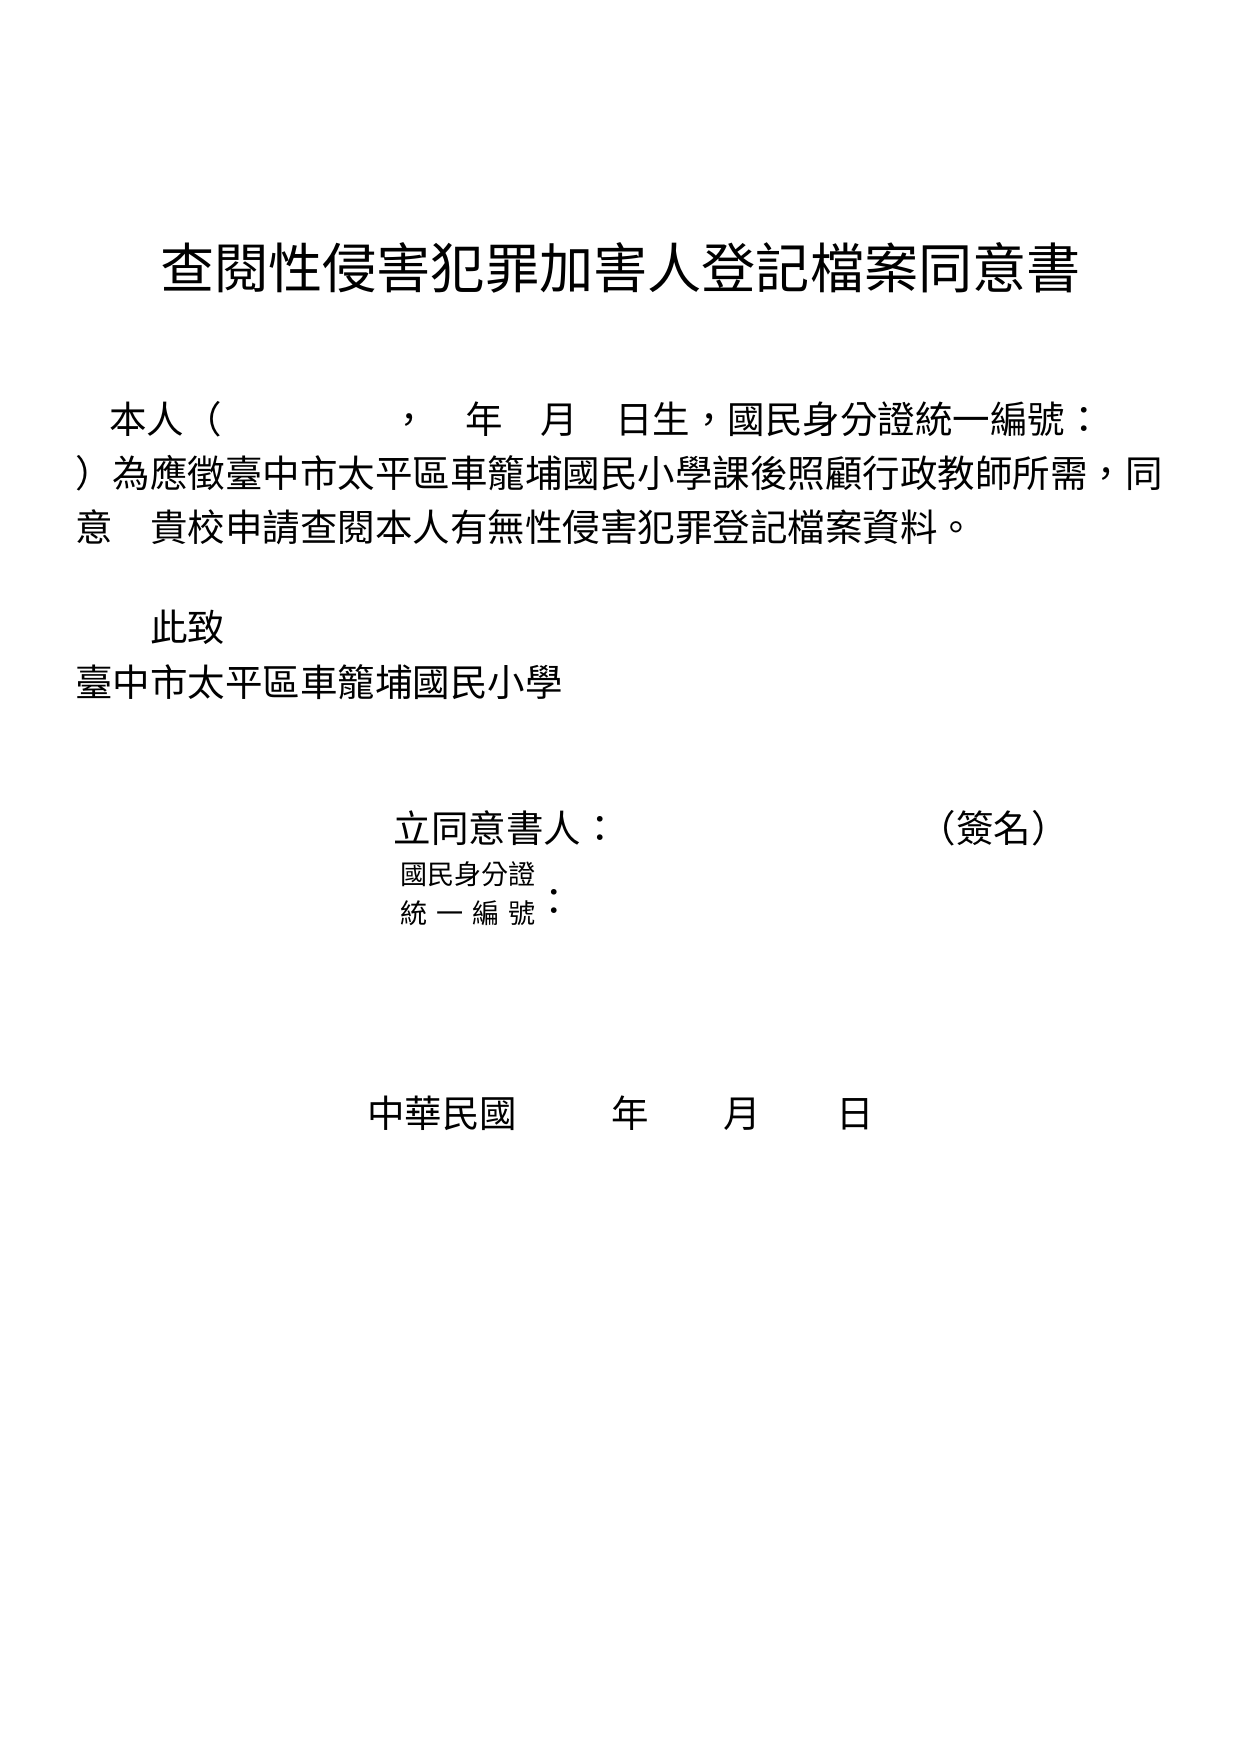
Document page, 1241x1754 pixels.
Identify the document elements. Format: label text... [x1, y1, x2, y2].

text 此致 [75, 598, 1165, 653]
text 臺中市太平區車籠埔國民小學 [75, 653, 1165, 707]
text 查閱性侵害犯罪加害人登記檔案同意書 [75, 252, 1165, 298]
text 本人（ ， 年 月 日生，國民身分證統一編號： ）為應徵臺中市太平區車籠埔國民小學課後照顧行政教師所需，同意 貴校申請查閱本人有無性侵害犯罪登記檔案資料。 [75, 390, 1165, 552]
text 國民身分證統一編號： [75, 853, 1165, 931]
text 立同意書人： （簽名） [75, 798, 1165, 853]
text 中華民國 年 月 日 [75, 1084, 1165, 1138]
